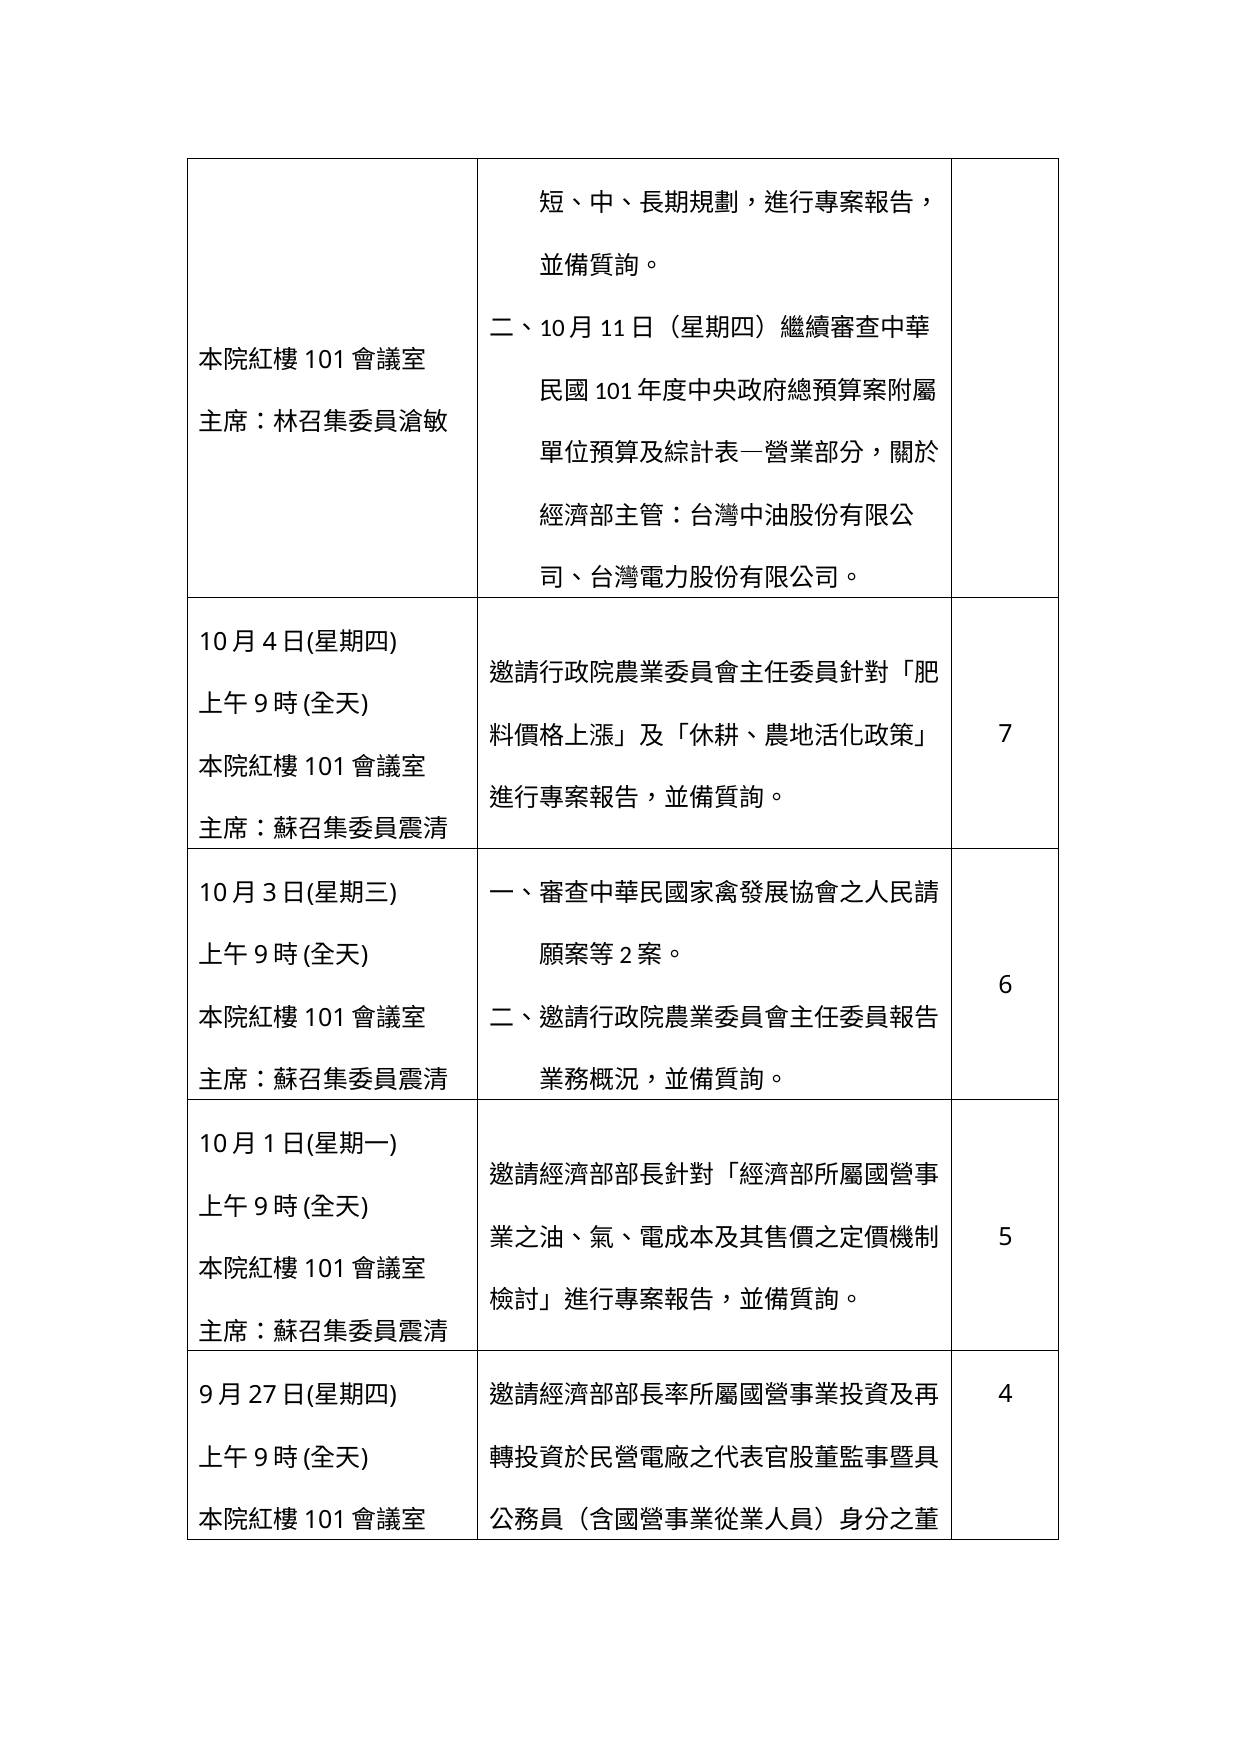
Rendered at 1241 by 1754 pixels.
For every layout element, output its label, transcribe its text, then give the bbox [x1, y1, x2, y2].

table_cell 9月27日(星期四) 上午9時 (全天) 本院紅樓101會議室 [188, 1351, 477, 1538]
table_cell 10月3日(星期三) 上午9時 (全天) 本院紅樓101會議室 主席：蘇召集委員震清 [188, 849, 477, 1099]
table_cell 7 [952, 598, 1058, 848]
table_cell 邀請經濟部部長針對「經濟部所屬國營事業之油、氣、電成本及其售價之定價機制檢討」進行專案報告，並備質詢。 [478, 1100, 951, 1350]
table_cell 本院紅樓101會議室 主席：林召集委員滄敏 [188, 159, 477, 597]
table_cell 短、中、長期規劃，進行專案報告，並備質詢。 二、10月11日（星期四）繼續審查中華民國101年度中央政府總預算案附屬單位預算及綜計表—營業部分，關於經濟部主管：台灣中油股份有限公司、台灣電力股份有限公司。 [478, 159, 951, 597]
table_cell 邀請行政院農業委員會主任委員針對「肥料價格上漲」及「休耕、農地活化政策」進行專案報告，並備質詢。 [478, 598, 951, 848]
table_cell 6 [952, 849, 1058, 1099]
table_cell 4 [952, 1351, 1058, 1538]
table_cell 10月1日(星期一) 上午9時 (全天) 本院紅樓101會議室 主席：蘇召集委員震清 [188, 1100, 477, 1350]
table_cell 邀請經濟部部長率所屬國營事業投資及再轉投資於民營電廠之代表官股董監事暨具公務員（含國營事業從業人員）身分之董 [478, 1351, 951, 1538]
table_cell 10月4日(星期四) 上午9時 (全天) 本院紅樓101會議室 主席：蘇召集委員震清 [188, 598, 477, 848]
table_cell 一、審查中華民國家禽發展協會之人民請願案等2案。 二、邀請行政院農業委員會主任委員報告業務概況，並備質詢。 [478, 849, 951, 1099]
table_cell 5 [952, 1100, 1058, 1350]
table_cell [952, 159, 1058, 597]
